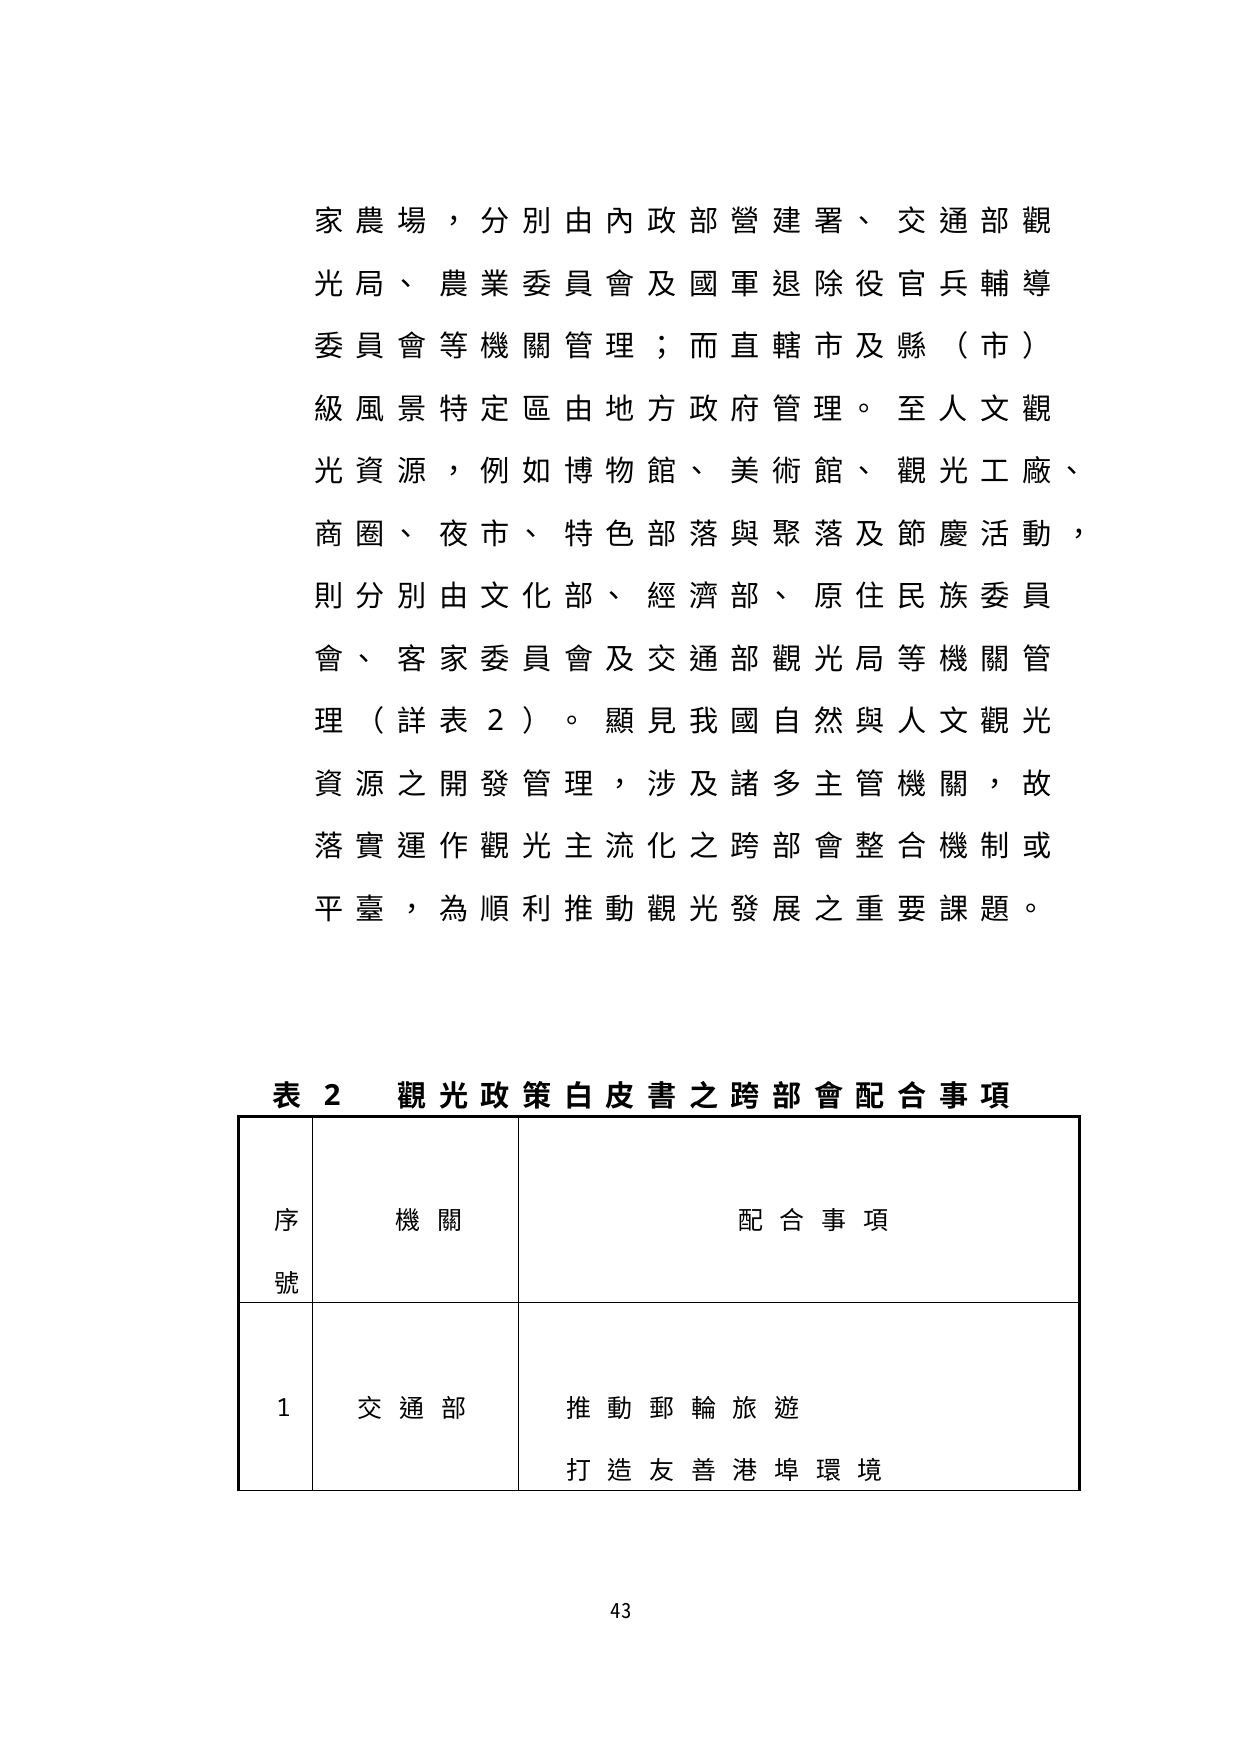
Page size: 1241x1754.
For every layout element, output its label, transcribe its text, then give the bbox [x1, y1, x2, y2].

table_cell 1 [240, 1303, 312, 1490]
table_cell 推動郵輪旅遊 打造友善港埠環境 [519, 1303, 1078, 1490]
text 據「Taiwan Tourism 2030–台灣觀光政策白皮書」分析，我國自然觀光資源管理機關眾多，國家公園、國家級風景特定區、休閒農業區、休閒農場、森林遊樂區及國家農場，分別由內政部營建署、交通部觀光局、農業委員會及國軍退除役官兵輔導委員會等機關管理；而直轄市及縣（市）級風景特定區由地方政府管理。至人文觀光資源，例如博物館、美術館、觀光工廠、商圈、夜市、特色部落與聚落及節慶活動，則分別由文化部、經濟部、原住民族委員會、客家委員會及交通部觀光局等機關管理（詳表2）。顯見我國自然與人文觀光資源之開發管理，涉及諸多主管機關，故落實運作觀光主流化之跨部會整合機制或平臺，為順利推動觀光發展之重要課題。 [271, 177, 1058, 927]
table_header 機關 [313, 1118, 518, 1302]
table_cell 交通部 [313, 1303, 518, 1490]
table_header 配合事項 [519, 1118, 1078, 1302]
table_header 序號 [240, 1118, 312, 1302]
text 表2 觀光政策白皮書之跨部會配合事項 [227, 1052, 1058, 1115]
